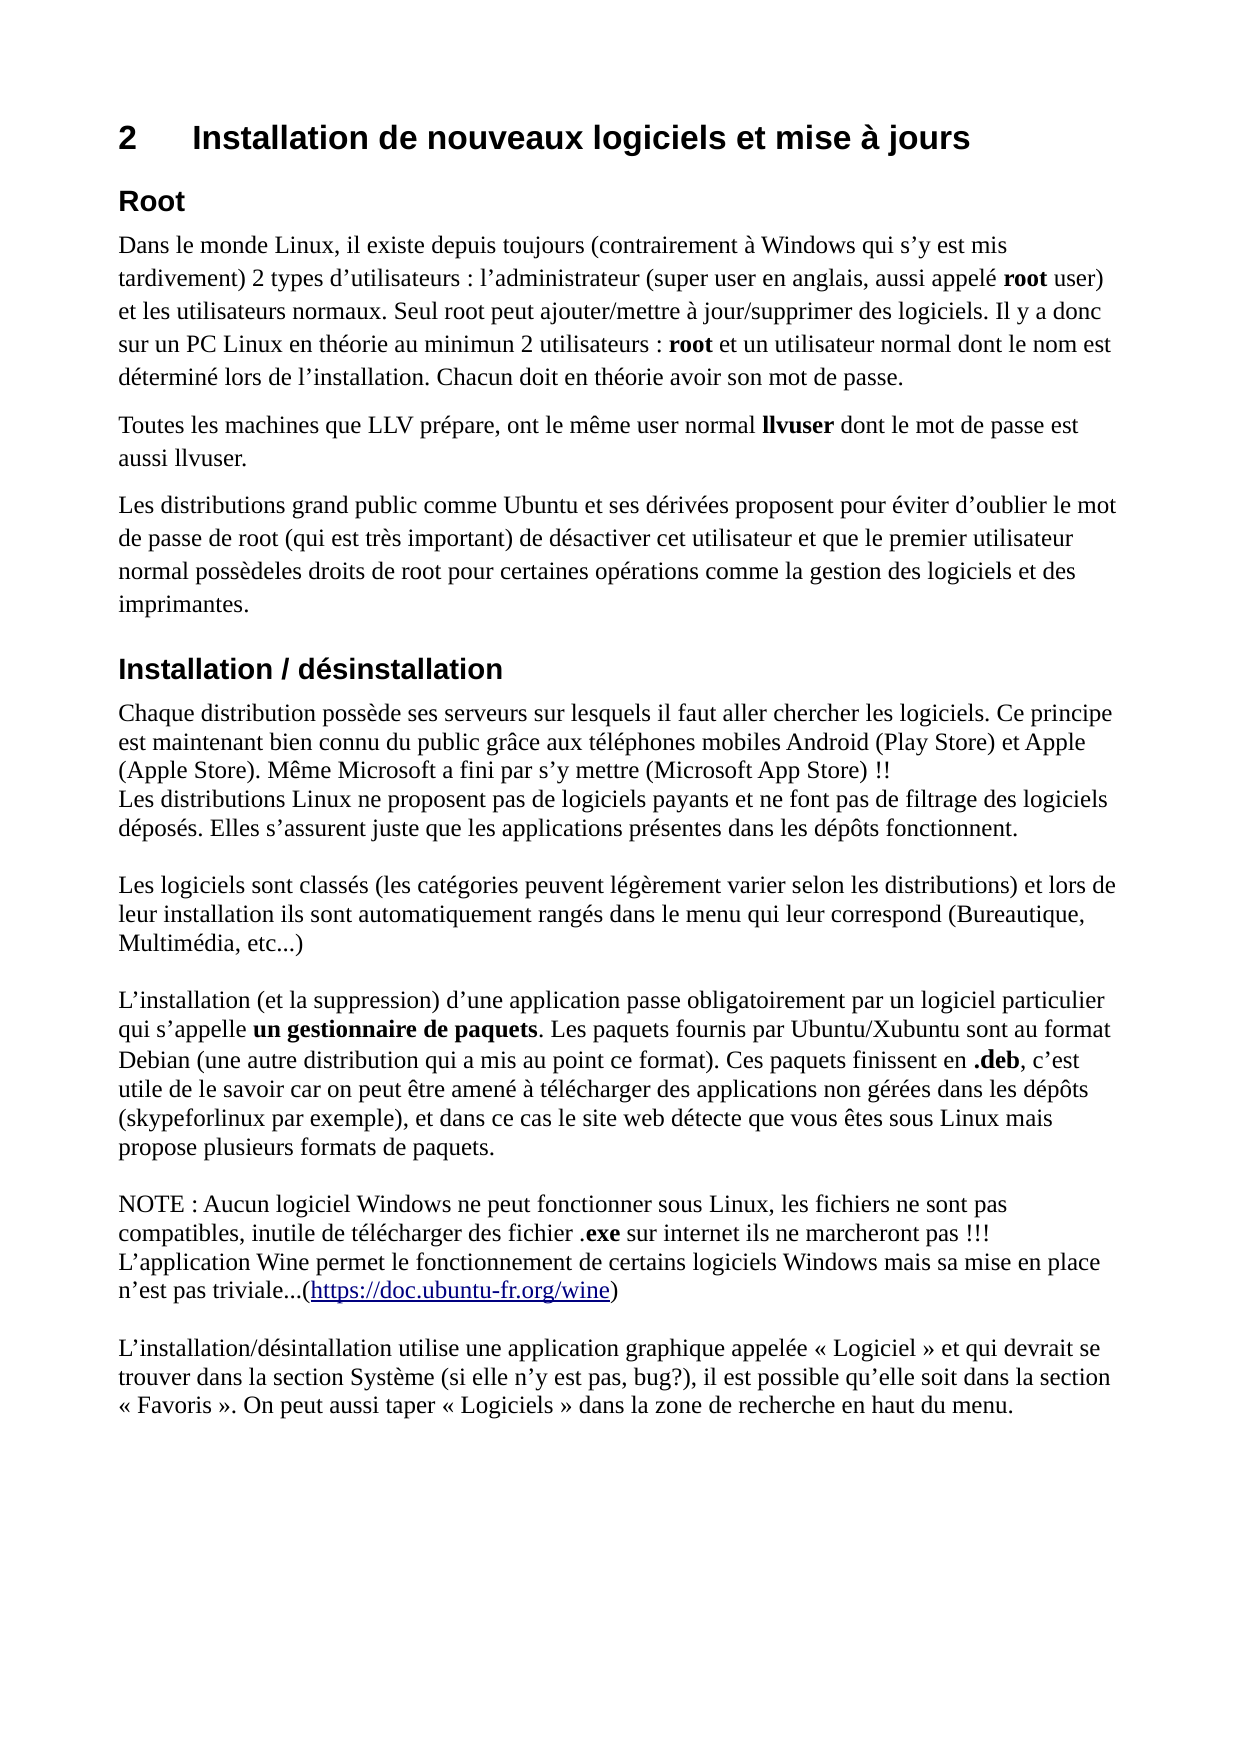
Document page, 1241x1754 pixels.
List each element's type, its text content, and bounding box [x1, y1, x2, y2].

subtitle Installation / désinstallation [118, 652, 1122, 685]
text Dans le monde Linux, il existe depuis toujours (contrairement à Windows qui s’y est mis tardivement) 2 types d’utilisateurs : l’administrateur (super user en anglais, aussi appelé root user) et les utilisateurs normaux. Seul root peut ajouter/mettre à jour/supprimer des logiciels. Il y a donc sur un PC Linux en théorie au minimun 2 utilisateurs : root et un utilisateur normal dont le nom est déterminé lors de l’installation. Chacun doit en théorie avoir son mot de passe. [118, 230, 1122, 391]
subtitle Installation de nouveaux logiciels et mise à jours [118, 118, 1122, 157]
text Toutes les machines que LLV prépare, ont le même user normal llvuser dont le mot de passe est aussi llvuser. [118, 410, 1122, 472]
text L’application Wine permet le fonctionnement de certains logiciels Windows mais sa mise en place n’est pas triviale...(https://doc.ubuntu-fr.org/wine) [118, 1247, 1122, 1304]
text Chaque distribution possède ses serveurs sur lesquels il faut aller chercher les logiciels. Ce principe est maintenant bien connu du public grâce aux téléphones mobiles Android (Play Store) et Apple (Apple Store). Même Microsoft a fini par s’y mettre (Microsoft App Store) !! [118, 698, 1122, 784]
text Les logiciels sont classés (les catégories peuvent légèrement varier selon les distributions) et lors de leur installation ils sont automatiquement rangés dans le menu qui leur correspond (Bureautique, Multimédia, etc...) [118, 870, 1122, 957]
subtitle Root [118, 184, 1122, 218]
text L’installation (et la suppression) d’une application passe obligatoirement par un logiciel particulier qui s’appelle un gestionnaire de paquets. Les paquets fournis par Ubuntu/Xubuntu sont au format Debian (une autre distribution qui a mis au point ce format). Ces paquets finissent en .deb, c’est utile de le savoir car on peut être amené à télécharger des applications non gérées dans les dépôts (skypeforlinux par exemple), et dans ce cas le site web détecte que vous êtes sous Linux mais propose plusieurs formats de paquets. [118, 985, 1122, 1160]
text Les distributions grand public comme Ubuntu et ses dérivées proposent pour éviter d’oublier le mot de passe de root (qui est très important) de désactiver cet utilisateur et que le premier utilisateur normal possèdeles droits de root pour certaines opérations comme la gestion des logiciels et des imprimantes. [118, 490, 1122, 618]
text NOTE : Aucun logiciel Windows ne peut fonctionner sous Linux, les fichiers ne sont pas compatibles, inutile de télécharger des fichier .exe sur internet ils ne marcheront pas !!! [118, 1189, 1122, 1247]
text L’installation/désintallation utilise une application graphique appelée « Logiciel » et qui devrait se trouver dans la section Système (si elle n’y est pas, bug?), il est possible qu’elle soit dans la section « Favoris ». On peut aussi taper « Logiciels » dans la zone de recherche en haut du menu. [118, 1333, 1122, 1419]
text Les distributions Linux ne proposent pas de logiciels payants et ne font pas de filtrage des logiciels déposés. Elles s’assurent juste que les applications présentes dans les dépôts fonctionnent. [118, 784, 1122, 842]
